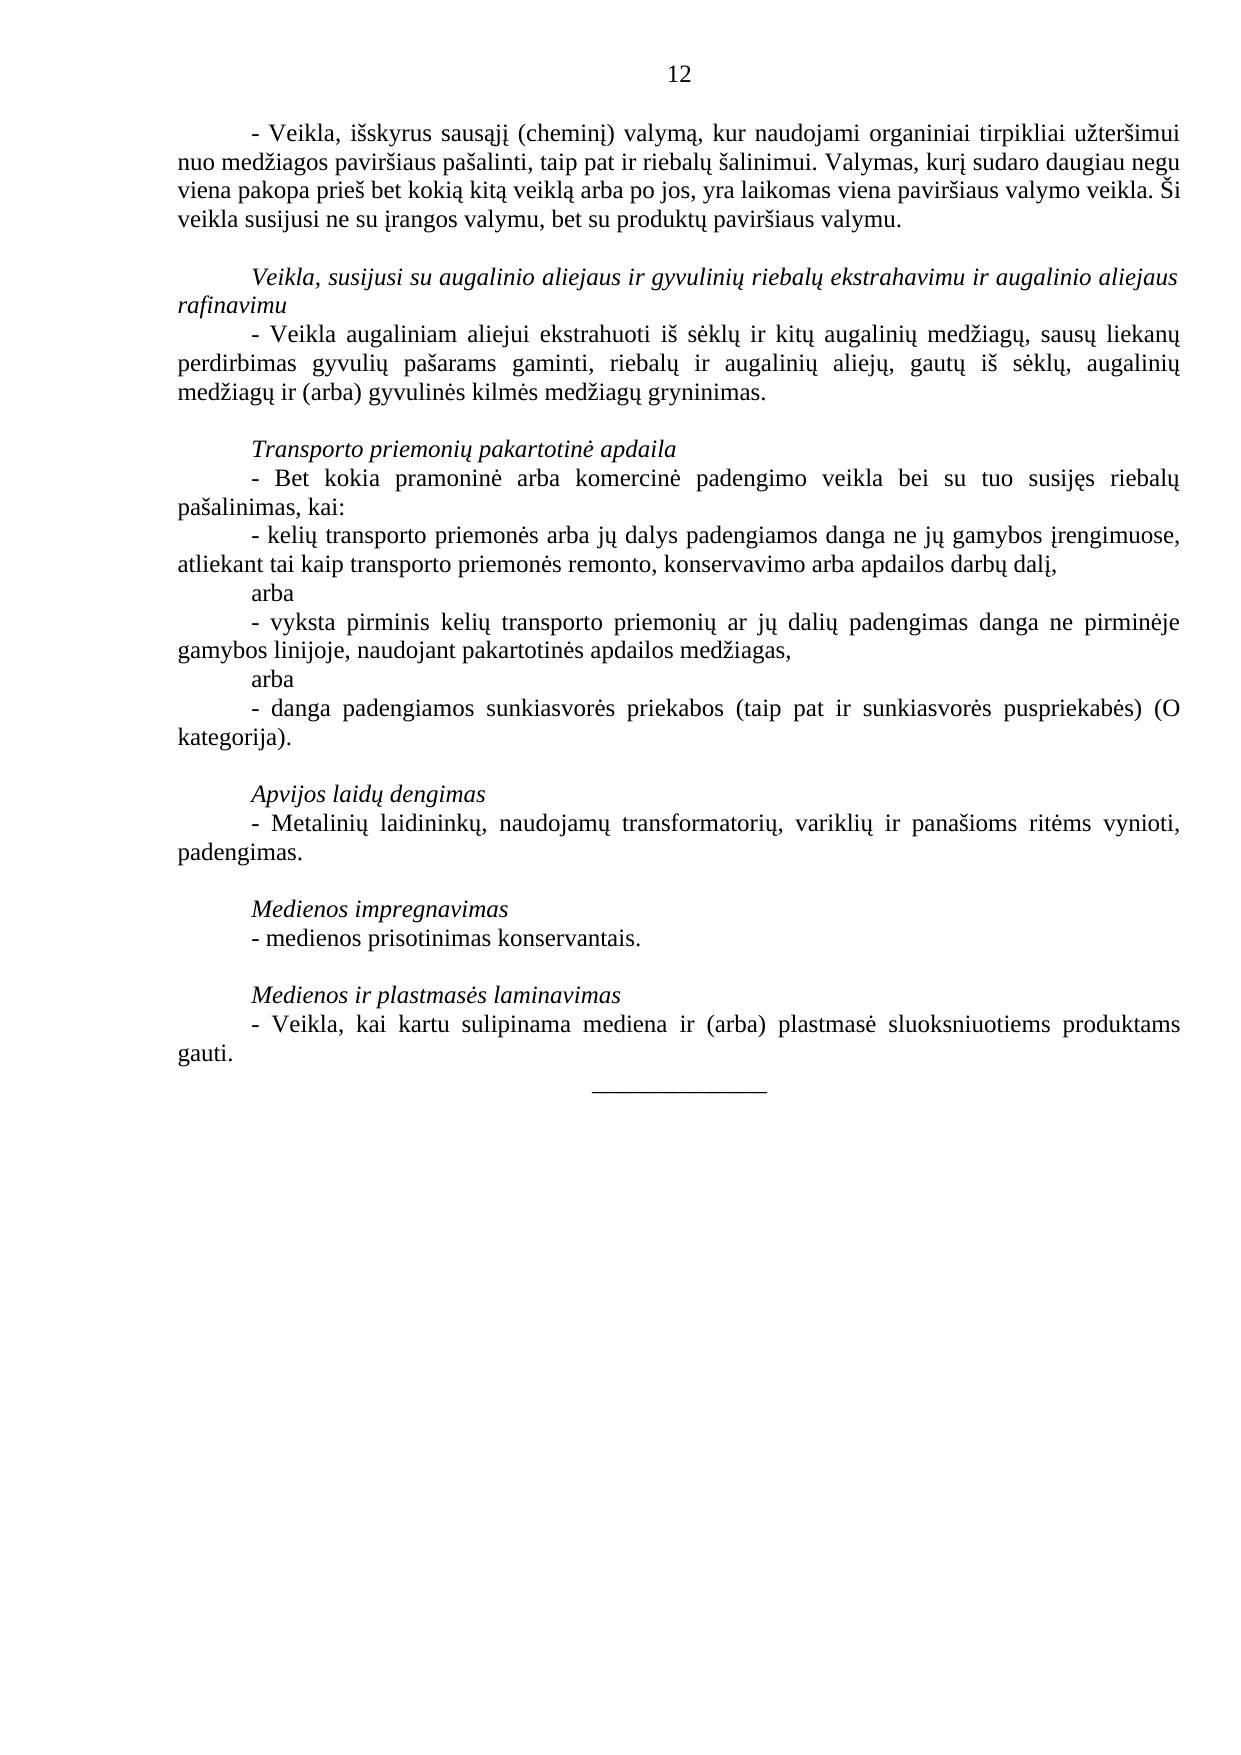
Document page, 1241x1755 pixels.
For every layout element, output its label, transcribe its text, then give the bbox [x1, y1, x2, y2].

text - Veikla, išskyrus sausąjį (cheminį) valymą, kur naudojami organiniai tirpikliai užteršimui nuo medžiagos paviršiaus pašalinti, taip pat ir riebalų šalinimui. Valymas, kurį sudaro daugiau negu viena pakopa prieš bet kokią kitą veiklą arba po jos, yra laikomas viena paviršiaus valymo veikla. Ši veikla susijusi ne su įrangos valymu, bet su produktų paviršiaus valymu. [177, 118, 1181, 233]
text Transporto priemonių pakartotinė apdaila [177, 434, 1181, 463]
text - Veikla augaliniam aliejui ekstrahuoti iš sėklų ir kitų augalinių medžiagų, sausų liekanų perdirbimas gyvulių pašarams gaminti, riebalų ir augalinių aliejų, gautų iš sėklų, augalinių medžiagų ir (arba) gyvulinės kilmės medžiagų gryninimas. [177, 319, 1181, 406]
text Medienos ir plastmasės laminavimas [177, 981, 1181, 1009]
text Apvijos laidų dengimas [177, 779, 1181, 808]
text Medienos impregnavimas [177, 894, 1181, 923]
text ______________ [177, 1067, 1181, 1096]
text Veikla, susijusi su augalinio aliejaus ir gyvulinių riebalų ekstrahavimu ir augalinio aliejaus rafinavimu [177, 262, 1181, 319]
text arba [177, 578, 1181, 607]
text - medienos prisotinimas konservantais. [177, 923, 1181, 952]
text - danga padengiamos sunkiasvorės priekabos (taip pat ir sunkiasvorės puspriekabės) (O kategorija). [177, 693, 1181, 751]
text - Veikla, kai kartu sulipinama mediena ir (arba) plastmasė sluoksniuotiems produktams gauti. [177, 1009, 1181, 1067]
text - Bet kokia pramoninė arba komercinė padengimo veikla bei su tuo susijęs riebalų pašalinimas, kai: [177, 463, 1181, 521]
text - Metalinių laidininkų, naudojamų transformatorių, variklių ir panašioms ritėms vynioti, padengimas. [177, 808, 1181, 866]
text - vyksta pirminis kelių transporto priemonių ar jų dalių padengimas danga ne pirminėje gamybos linijoje, naudojant pakartotinės apdailos medžiagas, [177, 607, 1181, 664]
text arba [177, 664, 1181, 693]
text - kelių transporto priemonės arba jų dalys padengiamos danga ne jų gamybos įrengimuose, atliekant tai kaip transporto priemonės remonto, konservavimo arba apdailos darbų dalį, [177, 521, 1181, 578]
